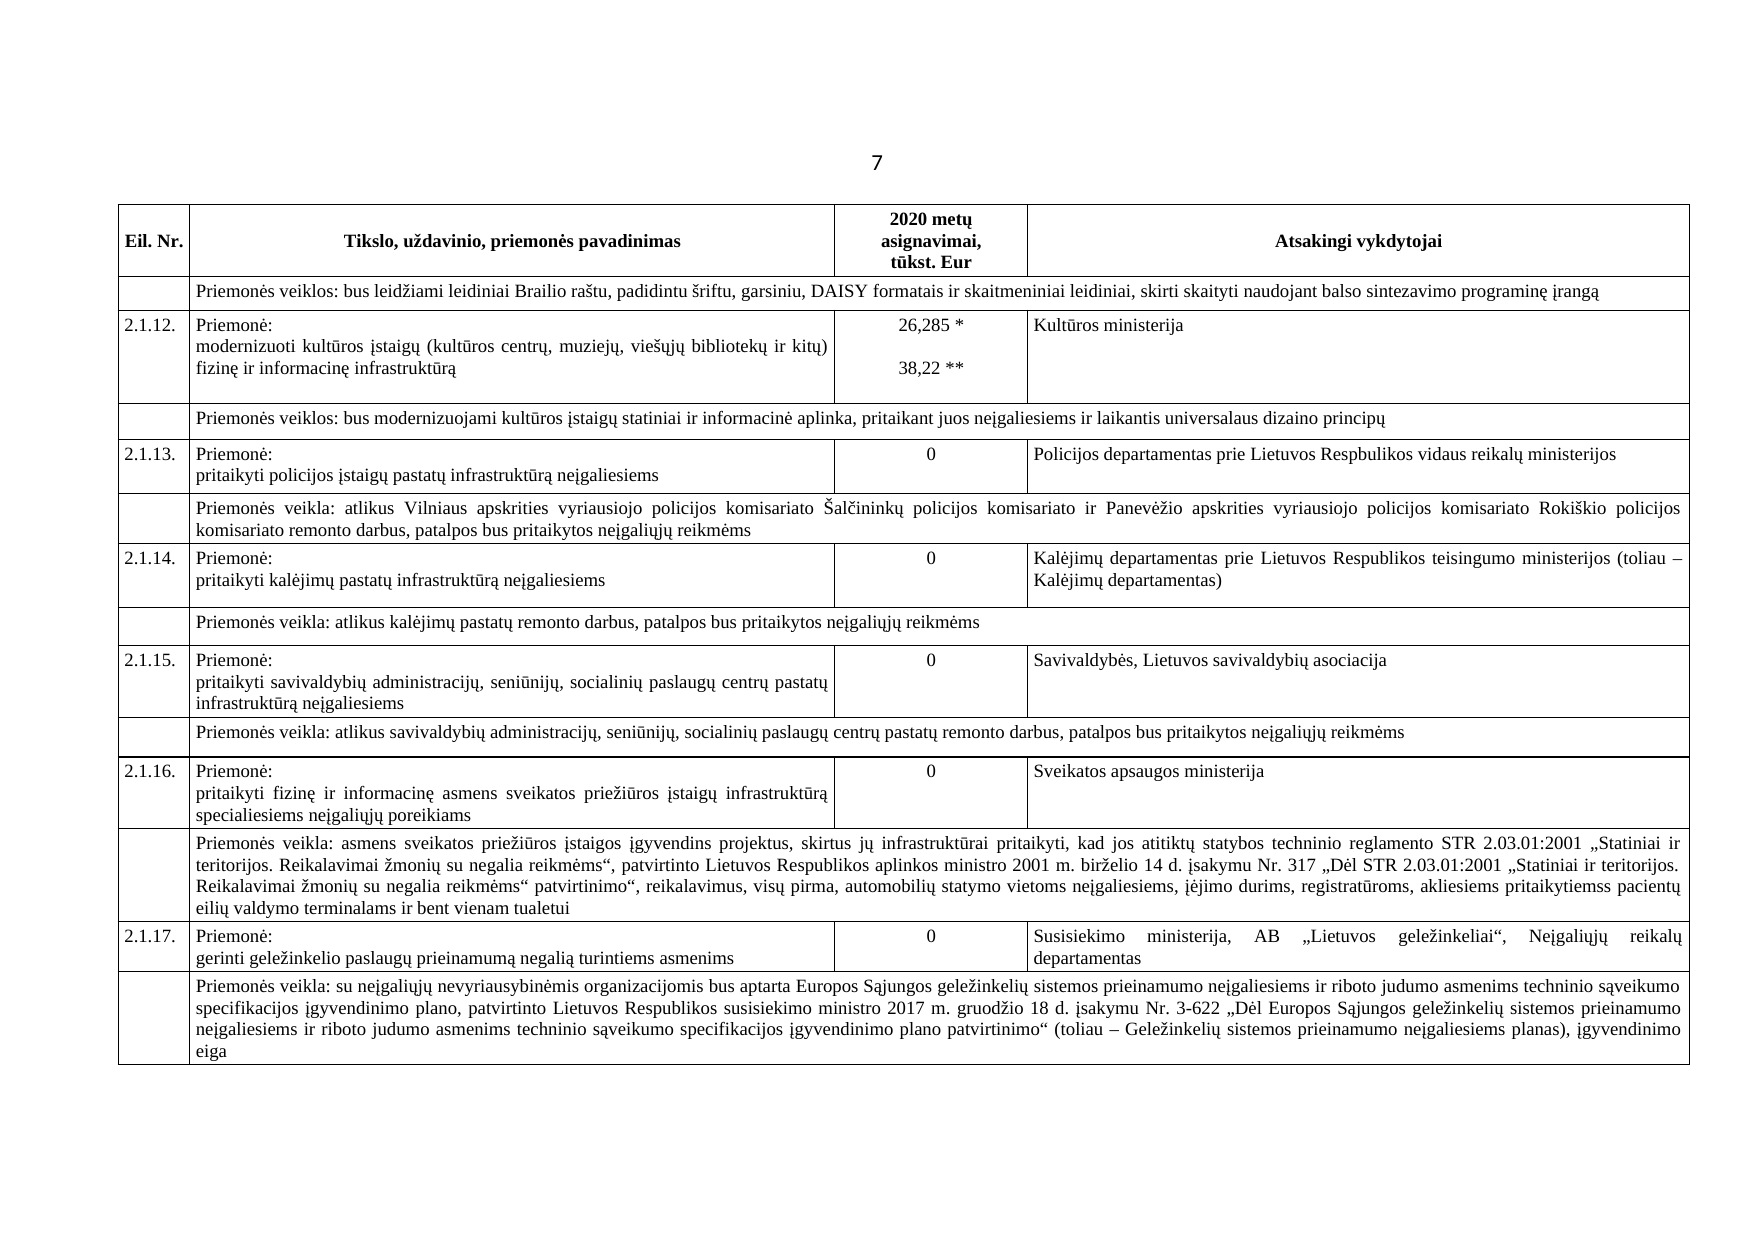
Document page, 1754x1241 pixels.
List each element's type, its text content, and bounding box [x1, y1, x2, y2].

table_cell Priemonės veikla: atlikus Vilniaus apskrities vyriausiojo policijos komisariato Šalčininkų policijos komisariato ir Panevėžio apskrities vyriausiojo policijos komisariato Rokiškio policijos komisariato remonto darbus, patalpos bus pritaikytos neįgaliųjų reikmėms [190, 494, 1689, 543]
table_header 2020 metų asignavimai, tūkst. Eur [835, 205, 1027, 276]
table_cell Priemonė: pritaikyti policijos įstaigų pastatų infrastruktūrą neįgaliesiems [190, 440, 834, 493]
table_cell 0 [835, 922, 1027, 971]
table_header Atsakingi vykdytojai [1028, 205, 1689, 276]
table_header Eil. Nr. [119, 205, 189, 276]
table_cell Priemonės veikla: asmens sveikatos priežiūros įstaigos įgyvendins projektus, skirtus jų infrastruktūrai pritaikyti, kad jos atitiktų statybos techninio reglamento STR 2.03.01:2001 „Statiniai ir teritorijos. Reikalavimai žmonių su negalia reikmėms“, patvirtinto Lietuvos Respublikos aplinkos ministro 2001 m. birželio 14 d. įsakymu Nr. 317 „Dėl STR 2.03.01:2001 „Statiniai ir teritorijos. Reikalavimai žmonių su negalia reikmėms“ patvirtinimo“, reikalavimus, visų pirma, automobilių statymo vietoms neįgaliesiems, įėjimo durims, registratūroms, akliesiems pritaikytiemss pacientų eilių valdymo terminalams ir bent vienam tualetui [190, 829, 1689, 921]
table_cell 2.1.12. [119, 311, 189, 403]
table_cell Susisiekimo ministerija, AB „Lietuvos geležinkeliai“, Neįgaliųjų reikalų departamentas [1028, 922, 1689, 971]
table_cell [119, 718, 189, 756]
table_cell 0 [835, 646, 1027, 717]
table_cell [119, 494, 189, 543]
table_cell Priemonės veiklos: bus modernizuojami kultūros įstaigų statiniai ir informacinė aplinka, pritaikant juos neįgaliesiems ir laikantis universalaus dizaino principų [190, 404, 1689, 439]
table_cell Priemonė: gerinti geležinkelio paslaugų prieinamumą negalią turintiems asmenims [190, 922, 834, 971]
table_cell 2.1.13. [119, 440, 189, 493]
table_cell Kalėjimų departamentas prie Lietuvos Respublikos teisingumo ministerijos (toliau – Kalėjimų departamentas) [1028, 544, 1689, 607]
table_cell 26,285 * 38,22 ** [835, 311, 1027, 403]
table_cell Priemonė: pritaikyti fizinę ir informacinę asmens sveikatos priežiūros įstaigų infrastruktūrą specialiesiems neįgaliųjų poreikiams [190, 758, 834, 828]
table_cell Priemonės veiklos: bus leidžiami leidiniai Brailio raštu, padidintu šriftu, garsiniu, DAISY formatais ir skaitmeniniai leidiniai, skirti skaityti naudojant balso sintezavimo programinę įrangą [190, 277, 1689, 309]
table_cell Priemonės veikla: atlikus kalėjimų pastatų remonto darbus, patalpos bus pritaikytos neįgaliųjų reikmėms [190, 608, 1689, 645]
table_cell [119, 277, 189, 309]
table_cell [119, 972, 189, 1064]
table_cell Priemonės veikla: atlikus savivaldybių administracijų, seniūnijų, socialinių paslaugų centrų pastatų remonto darbus, patalpos bus pritaikytos neįgaliųjų reikmėms [190, 718, 1689, 756]
table_cell Priemonė: modernizuoti kultūros įstaigų (kultūros centrų, muziejų, viešųjų bibliotekų ir kitų) fizinę ir informacinę infrastruktūrą [190, 311, 834, 403]
table_cell [119, 829, 189, 921]
table_cell [119, 404, 189, 439]
table_header Tikslo, uždavinio, priemonės pavadinimas [190, 205, 834, 276]
table_cell Priemonės veikla: su neįgaliųjų nevyriausybinėmis organizacijomis bus aptarta Europos Sąjungos geležinkelių sistemos prieinamumo neįgaliesiems ir riboto judumo asmenims techninio sąveikumo specifikacijos įgyvendinimo plano, patvirtinto Lietuvos Respublikos susisiekimo ministro 2017 m. gruodžio 18 d. įsakymu Nr. 3-622 „Dėl Europos Sąjungos geležinkelių sistemos prieinamumo neįgaliesiems ir riboto judumo asmenims techninio sąveikumo specifikacijos įgyvendinimo plano patvirtinimo“ (toliau – Geležinkelių sistemos prieinamumo neįgaliesiems planas), įgyvendinimo eiga [190, 972, 1689, 1064]
table_cell Priemonė: pritaikyti savivaldybių administracijų, seniūnijų, socialinių paslaugų centrų pastatų infrastruktūrą neįgaliesiems [190, 646, 834, 717]
table_cell 0 [835, 758, 1027, 828]
table_cell Policijos departamentas prie Lietuvos Respbulikos vidaus reikalų ministerijos [1028, 440, 1689, 493]
table_cell Sveikatos apsaugos ministerija [1028, 758, 1689, 828]
table_cell 0 [835, 440, 1027, 493]
table_cell 2.1.16. [119, 758, 189, 828]
table_cell [119, 608, 189, 645]
table_cell 2.1.14. [119, 544, 189, 607]
table_cell 2.1.17. [119, 922, 189, 971]
table_cell 2.1.15. [119, 646, 189, 717]
table_cell Savivaldybės, Lietuvos savivaldybių asociacija [1028, 646, 1689, 717]
table_cell 0 [835, 544, 1027, 607]
table_cell Priemonė: pritaikyti kalėjimų pastatų infrastruktūrą neįgaliesiems [190, 544, 834, 607]
table_cell Kultūros ministerija [1028, 311, 1689, 403]
